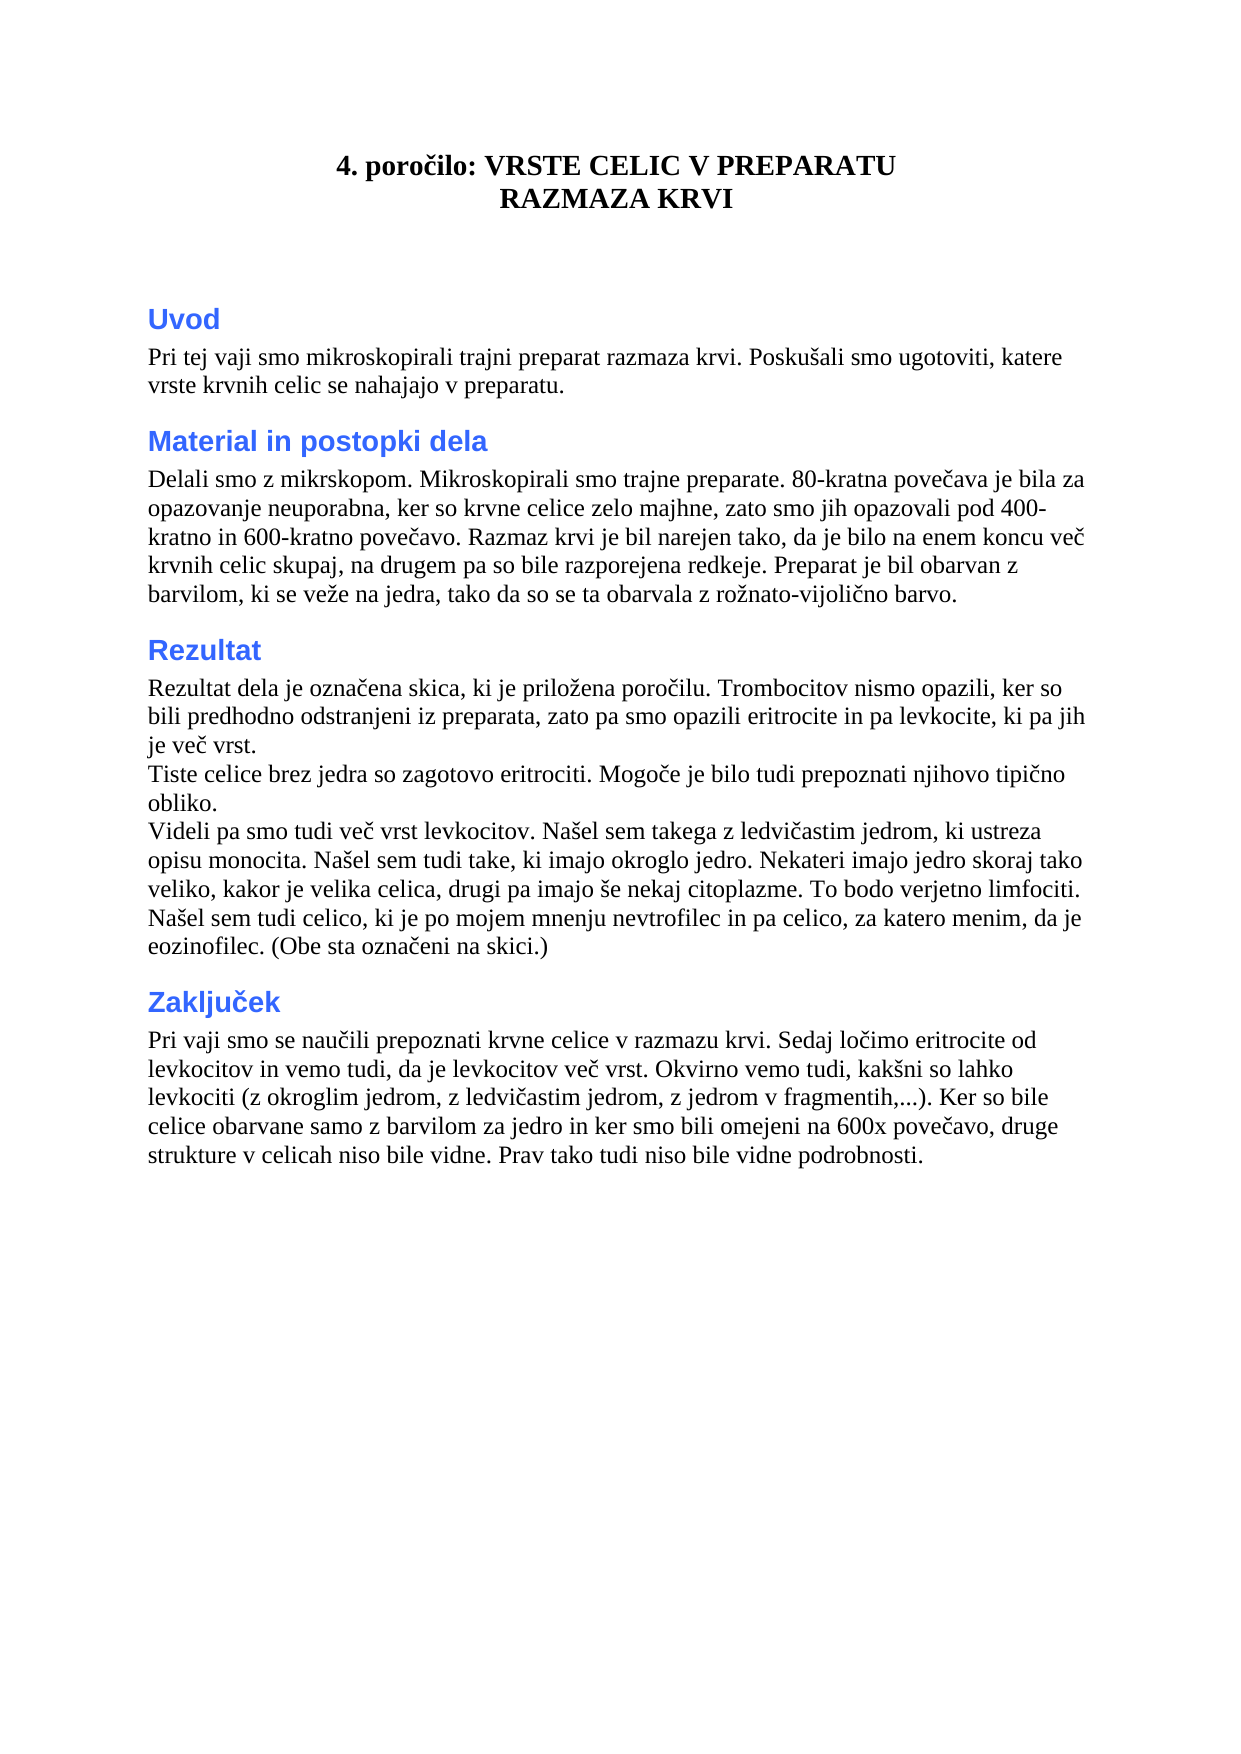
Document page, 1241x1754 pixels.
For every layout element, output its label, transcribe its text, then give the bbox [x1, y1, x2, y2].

text Pri vaji smo se naučili prepoznati krvne celice v razmazu krvi. Sedaj ločimo eritrocite od levkocitov in vemo tudi, da je levkocitov več vrst. Okvirno vemo tudi, kakšni so lahko levkociti (z okroglim jedrom, z ledvičastim jedrom, z jedrom v fragmentih,...). Ker so bile celice obarvane samo z barvilom za jedro in ker smo bili omejeni na 600x povečavo, druge strukture v celicah niso bile vidne. Prav tako tudi niso bile vidne podrobnosti. [148, 1025, 1093, 1169]
table_cell [260, 215, 973, 248]
text Videli pa smo tudi več vrst levkocitov. Našel sem takega z ledvičastim jedrom, ki ustreza opisu monocita. Našel sem tudi take, ki imajo okroglo jedro. Nekateri imajo jedro skoraj tako veliko, kakor je velika celica, drugi pa imajo še nekaj citoplazme. To bodo verjetno limfociti. Našel sem tudi celico, ki je po mojem mnenju nevtrofilec in pa celico, za katero menim, da je eozinofilec. (Obe sta označeni na skici.) [148, 816, 1093, 960]
subtitle Rezultat [148, 633, 1093, 666]
text Tiste celice brez jedra so zagotovo eritrociti. Mogoče je bilo tudi prepoznati njihovo tipično obliko. [148, 759, 1093, 816]
table_header [973, 148, 1096, 248]
table_header [136, 148, 260, 248]
text Pri tej vaji smo mikroskopirali trajni preparat razmaza krvi. Poskušali smo ugotoviti, katere vrste krvnih celic se nahajajo v preparatu. [148, 342, 1093, 399]
subtitle Uvod [148, 302, 1093, 336]
table_header 4. poročilo: VRSTE CELIC V PREPARATU RAZMAZA KRVI [260, 148, 973, 215]
subtitle Material in postopki dela [148, 424, 1093, 458]
text Rezultat dela je označena skica, ki je priložena poročilu. Trombocitov nismo opazili, ker so bili predhodno odstranjeni iz preparata, zato pa smo opazili eritrocite in pa levkocite, ki pa jih je več vrst. [148, 673, 1093, 759]
text Delali smo z mikrskopom. Mikroskopirali smo trajne preparate. 80-kratna povečava je bila za opazovanje neuporabna, ker so krvne celice zelo majhne, zato smo jih opazovali pod 400-kratno in 600-kratno povečavo. Razmaz krvi je bil narejen tako, da je bilo na enem koncu več krvnih celic skupaj, na drugem pa so bile razporejena redkeje. Preparat je bil obarvan z barvilom, ki se veže na jedra, tako da so se ta obarvala z rožnato-vijolično barvo. [148, 464, 1093, 608]
subtitle Zaključek [148, 985, 1093, 1019]
